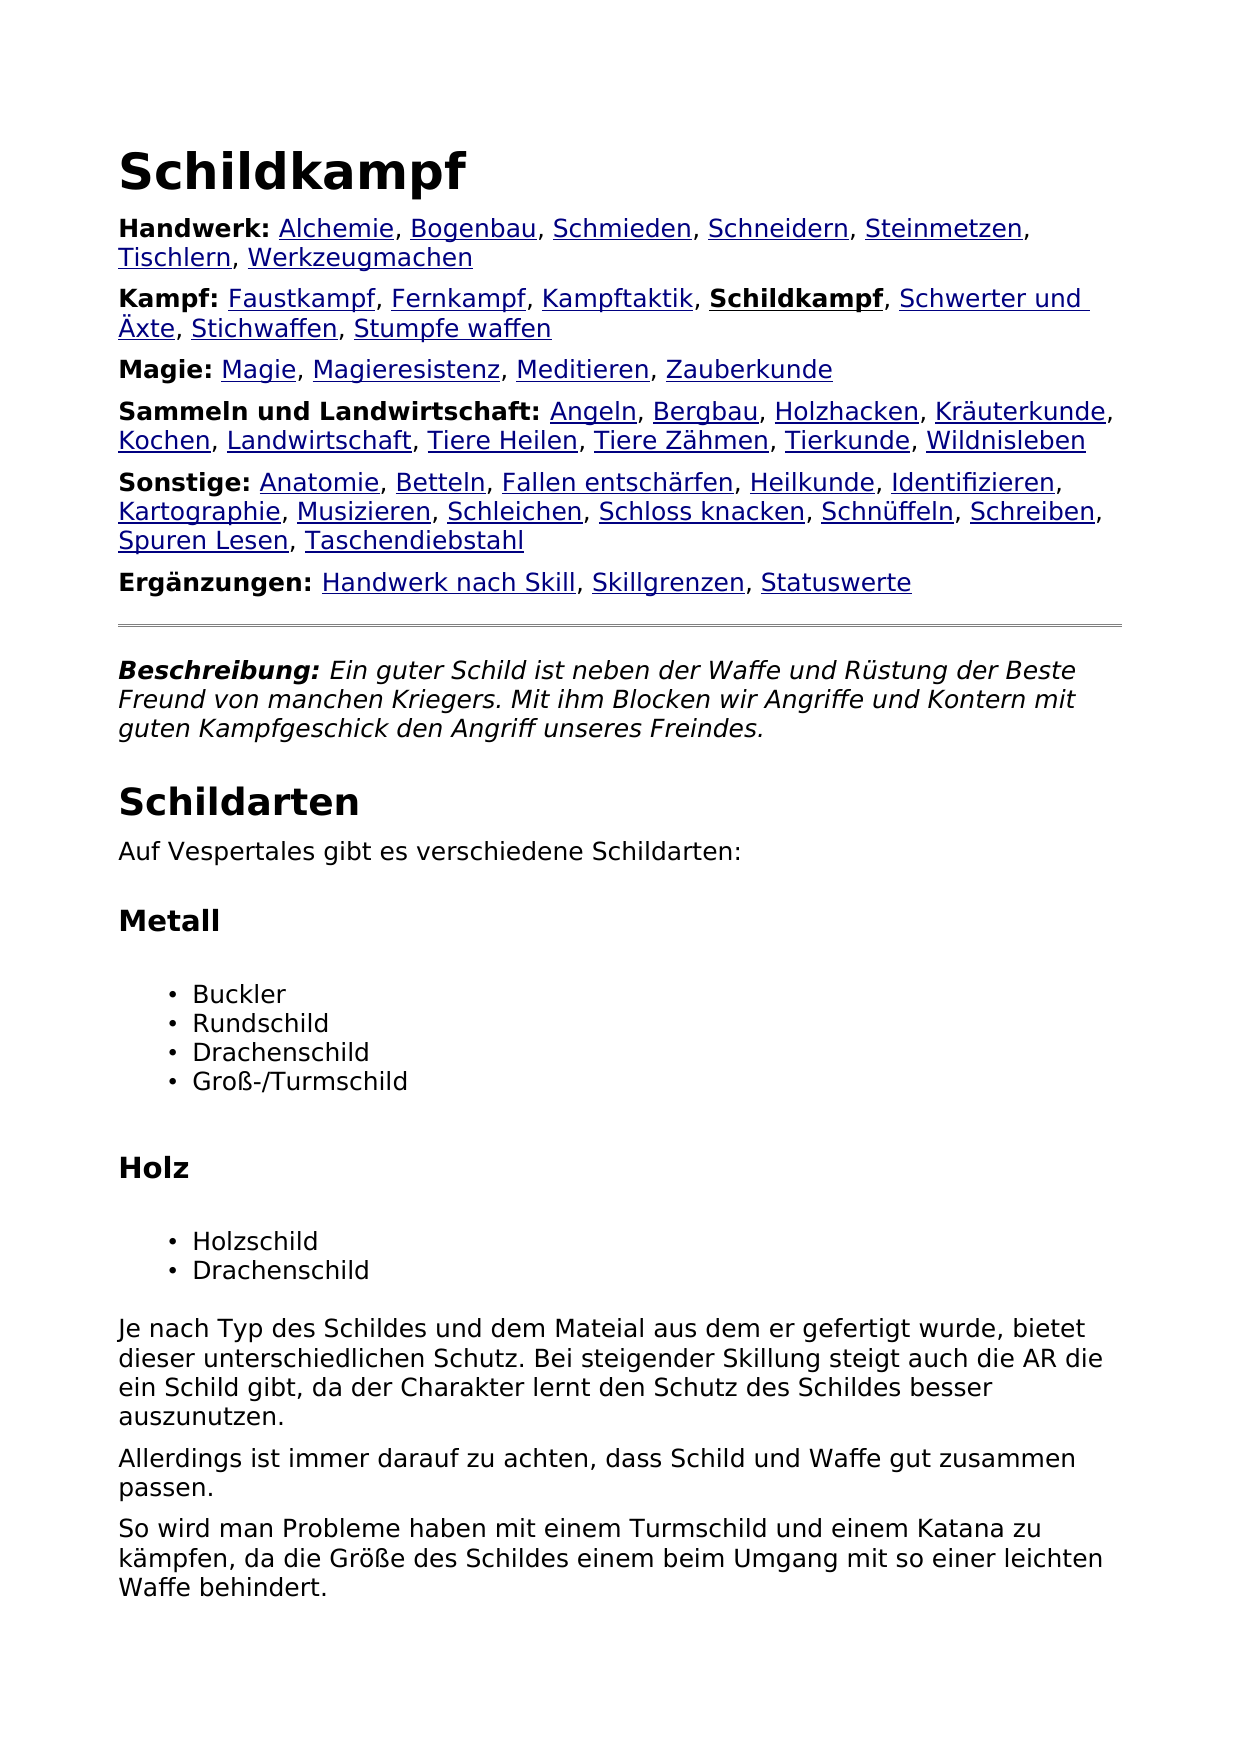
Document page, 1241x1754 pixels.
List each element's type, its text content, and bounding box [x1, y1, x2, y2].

text So wird man Probleme haben mit einem Turmschild und einem Katana zu kämpfen, da die Größe des Schildes einem beim Umgang mit so einer leichten Waffe behindert. [118, 1515, 1122, 1602]
text Ergänzungen: Handwerk nach Skill, Skillgrenzen, Statuswerte [118, 568, 1122, 597]
list Drachenschild [177, 1256, 1122, 1285]
list Buckler [177, 980, 1122, 1009]
list Rundschild [177, 1009, 1122, 1038]
subtitle Schildkampf [118, 143, 1122, 201]
list Groß-/Turmschild [177, 1067, 1122, 1096]
text Magie: Magie, Magieresistenz, Meditieren, Zauberkunde [118, 356, 1122, 385]
subtitle Holz [118, 1151, 1122, 1185]
text Je nach Typ des Schildes und dem Mateial aus dem er gefertigt wurde, bietet dieser unterschiedlichen Schutz. Bei steigender Skillung steigt auch die AR die ein Schild gibt, da der Charakter lernt den Schutz des Schildes besser auszunutzen. [118, 1315, 1122, 1431]
list Drachenschild [177, 1038, 1122, 1067]
text Sammeln und Landwirtschaft: Angeln, Bergbau, Holzhacken, Kräuterkunde, Kochen, Landwirtschaft, Tiere Heilen, Tiere Zähmen, Tierkunde, Wildnisleben [118, 397, 1122, 456]
text Kampf: Faustkampf, Fernkampf, Kampftaktik, Schildkampf, Schwerter und Äxte, Stichwaffen, Stumpfe waffen [118, 285, 1122, 343]
text Handwerk: Alchemie, Bogenbau, Schmieden, Schneidern, Steinmetzen, Tischlern, Werkzeugmachen [118, 214, 1122, 272]
subtitle Schildarten [118, 781, 1122, 825]
text Beschreibung: Ein guter Schild ist neben der Waffe und Rüstung der Beste Freund von manchen Kriegers. Mit ihm Blocken wir Angriffe und Kontern mit guten Kampfgeschick den Angriff unseres Freindes. [118, 656, 1122, 743]
list Holzschild [177, 1227, 1122, 1256]
text Allerdings ist immer darauf zu achten, dass Schild und Waffe gut zusammen passen. [118, 1444, 1122, 1502]
text Sonstige: Anatomie, Betteln, Fallen entschärfen, Heilkunde, Identifizieren, Kartographie, Musizieren, Schleichen, Schloss knacken, Schnüffeln, Schreiben, Spuren Lesen, Taschendiebstahl [118, 468, 1122, 556]
text Auf Vespertales gibt es verschiedene Schildarten: [118, 837, 1122, 866]
subtitle Metall [118, 904, 1122, 938]
